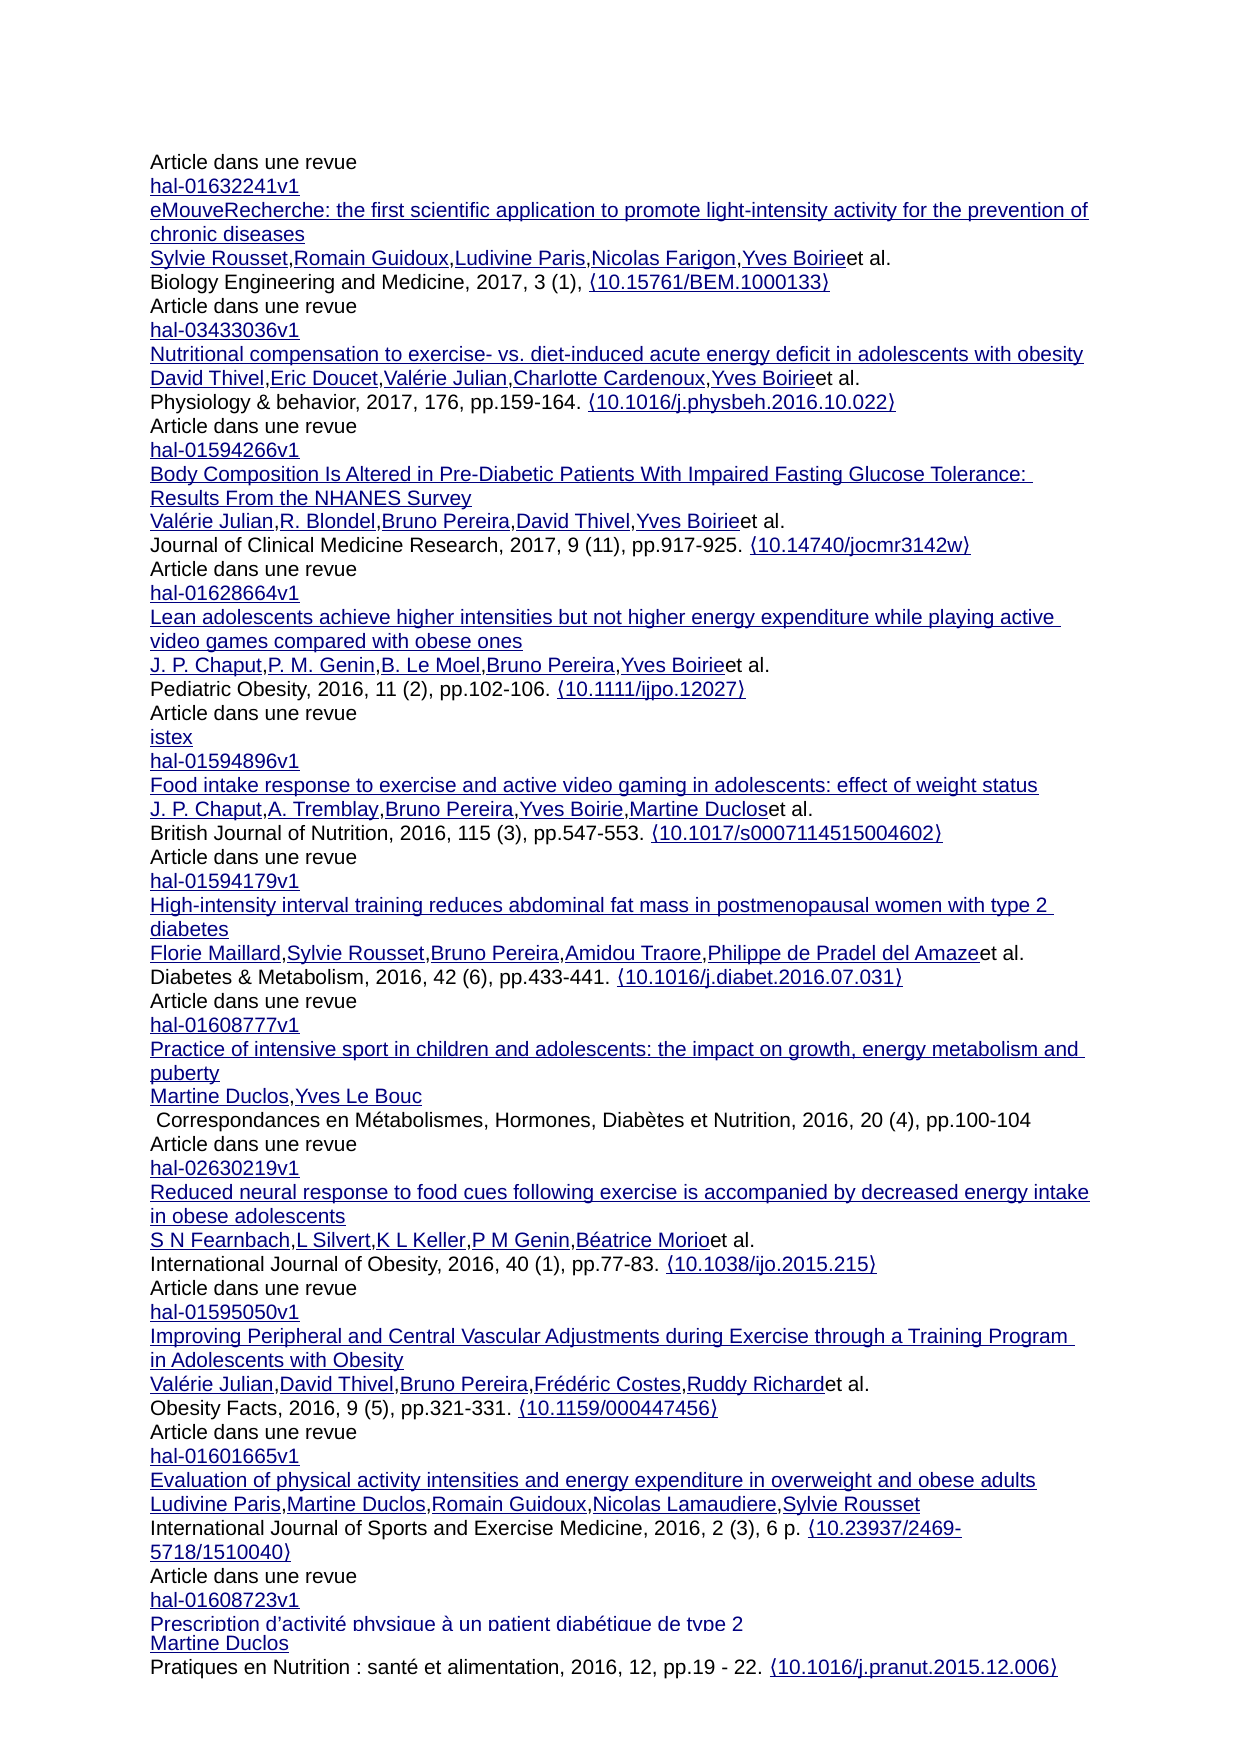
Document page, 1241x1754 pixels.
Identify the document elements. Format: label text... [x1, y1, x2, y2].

table_cell eMouveRecherche: the first scientific application to promote light-intensity activity for the prevention of chronic diseases Sylvie Rousset,Romain Guidoux,Ludivine Paris,Nicolas Farigon,Yves Boirieet al. Biology Engineering and Medicine, 2017, 3 (1), ⟨10.15761/BEM.1000133⟩ Article dans une revue hal-03433036v1 [150, 198, 1090, 342]
table_cell Body Composition Is Altered in Pre-Diabetic Patients With Impaired Fasting Glucose Tolerance: Results From the NHANES Survey Valérie Julian,R. Blondel,Bruno Pereira,David Thivel,Yves Boirieet al. Journal of Clinical Medicine Research, 2017, 9 (11), pp.917-925. ⟨10.14740/jocmr3142w⟩ Article dans une revue hal-01628664v1 [150, 461, 1090, 605]
table_cell Lean adolescents achieve higher intensities but not higher energy expenditure while playing active video games compared with obese ones J. P. Chaput,P. M. Genin,B. Le Moel,Bruno Pereira,Yves Boirieet al. Pediatric Obesity, 2016, 11 (2), pp.102-106. ⟨10.1111/ijpo.12027⟩ Article dans une revue istex hal-01594896v1 [150, 605, 1090, 773]
table_cell Reduced neural response to food cues following exercise is accompanied by decreased energy intake [150, 1180, 1090, 1201]
table_cell Improving Peripheral and Central Vascular Adjustments during Exercise through a Training Program in Adolescents with Obesity Valérie Julian,David Thivel,Bruno Pereira,Frédéric Costes,Ruddy Richardet al. Obesity Facts, 2016, 9 (5), pp.321-331. ⟨10.1159/000447456⟩ Article dans une revue hal-01601665v1 [150, 1324, 1090, 1468]
table_cell Nutritional compensation to exercise- vs. diet-induced acute energy deficit in adolescents with obesity David Thivel,Eric Doucet,Valérie Julian,Charlotte Cardenoux,Yves Boirieet al. Physiology & behavior, 2017, 176, pp.159-164. ⟨10.1016/j.physbeh.2016.10.022⟩ Article dans une revue hal-01594266v1 [150, 342, 1090, 461]
table_cell Article dans une revue hal-01632241v1 [150, 150, 1090, 198]
table_cell Food intake response to exercise and active video gaming in adolescents: effect of weight status J. P. Chaput,A. Tremblay,Bruno Pereira,Yves Boirie,Martine Ducloset al. British Journal of Nutrition, 2016, 115 (3), pp.547-553. ⟨10.1017/s0007114515004602⟩ Article dans une revue hal-01594179v1 [150, 773, 1090, 893]
table_cell Prescription d’activité physique à un patient diabétique de type 2 Martine Duclos Pratiques en Nutrition : santé et alimentation, 2016, 12, pp.19 - 22. ⟨10.1016/j.pranut.2015.12.006⟩ [150, 1611, 1090, 1679]
table_cell High-intensity interval training reduces abdominal fat mass in postmenopausal women with type 2 diabetes Florie Maillard,Sylvie Rousset,Bruno Pereira,Amidou Traore,Philippe de Pradel del Amazeet al. Diabetes & Metabolism, 2016, 42 (6), pp.433-441. ⟨10.1016/j.diabet.2016.07.031⟩ Article dans une revue hal-01608777v1 [150, 893, 1090, 1036]
table_cell Evaluation of physical activity intensities and energy expenditure in overweight and obese adults Ludivine Paris,Martine Duclos,Romain Guidoux,Nicolas Lamaudiere,Sylvie Rousset International Journal of Sports and Exercise Medicine, 2016, 2 (3), 6 p. ⟨10.23937/2469-5718/1510040⟩ Article dans une revue hal-01608723v1 [150, 1468, 1090, 1611]
table_cell in obese adolescents S N Fearnbach,L Silvert,K L Keller,P M Genin,Béatrice Morioet al. International Journal of Obesity, 2016, 40 (1), pp.77-83. ⟨10.1038/ijo.2015.215⟩ Article dans une revue hal-01595050v1 [150, 1202, 1090, 1324]
table_cell Practice of intensive sport in children and adolescents: the impact on growth, energy metabolism and puberty Martine Duclos,Yves Le Bouc Correspondances en Métabolismes, Hormones, Diabètes et Nutrition, 2016, 20 (4), pp.100-104 Article dans une revue hal-02630219v1 [150, 1036, 1090, 1180]
